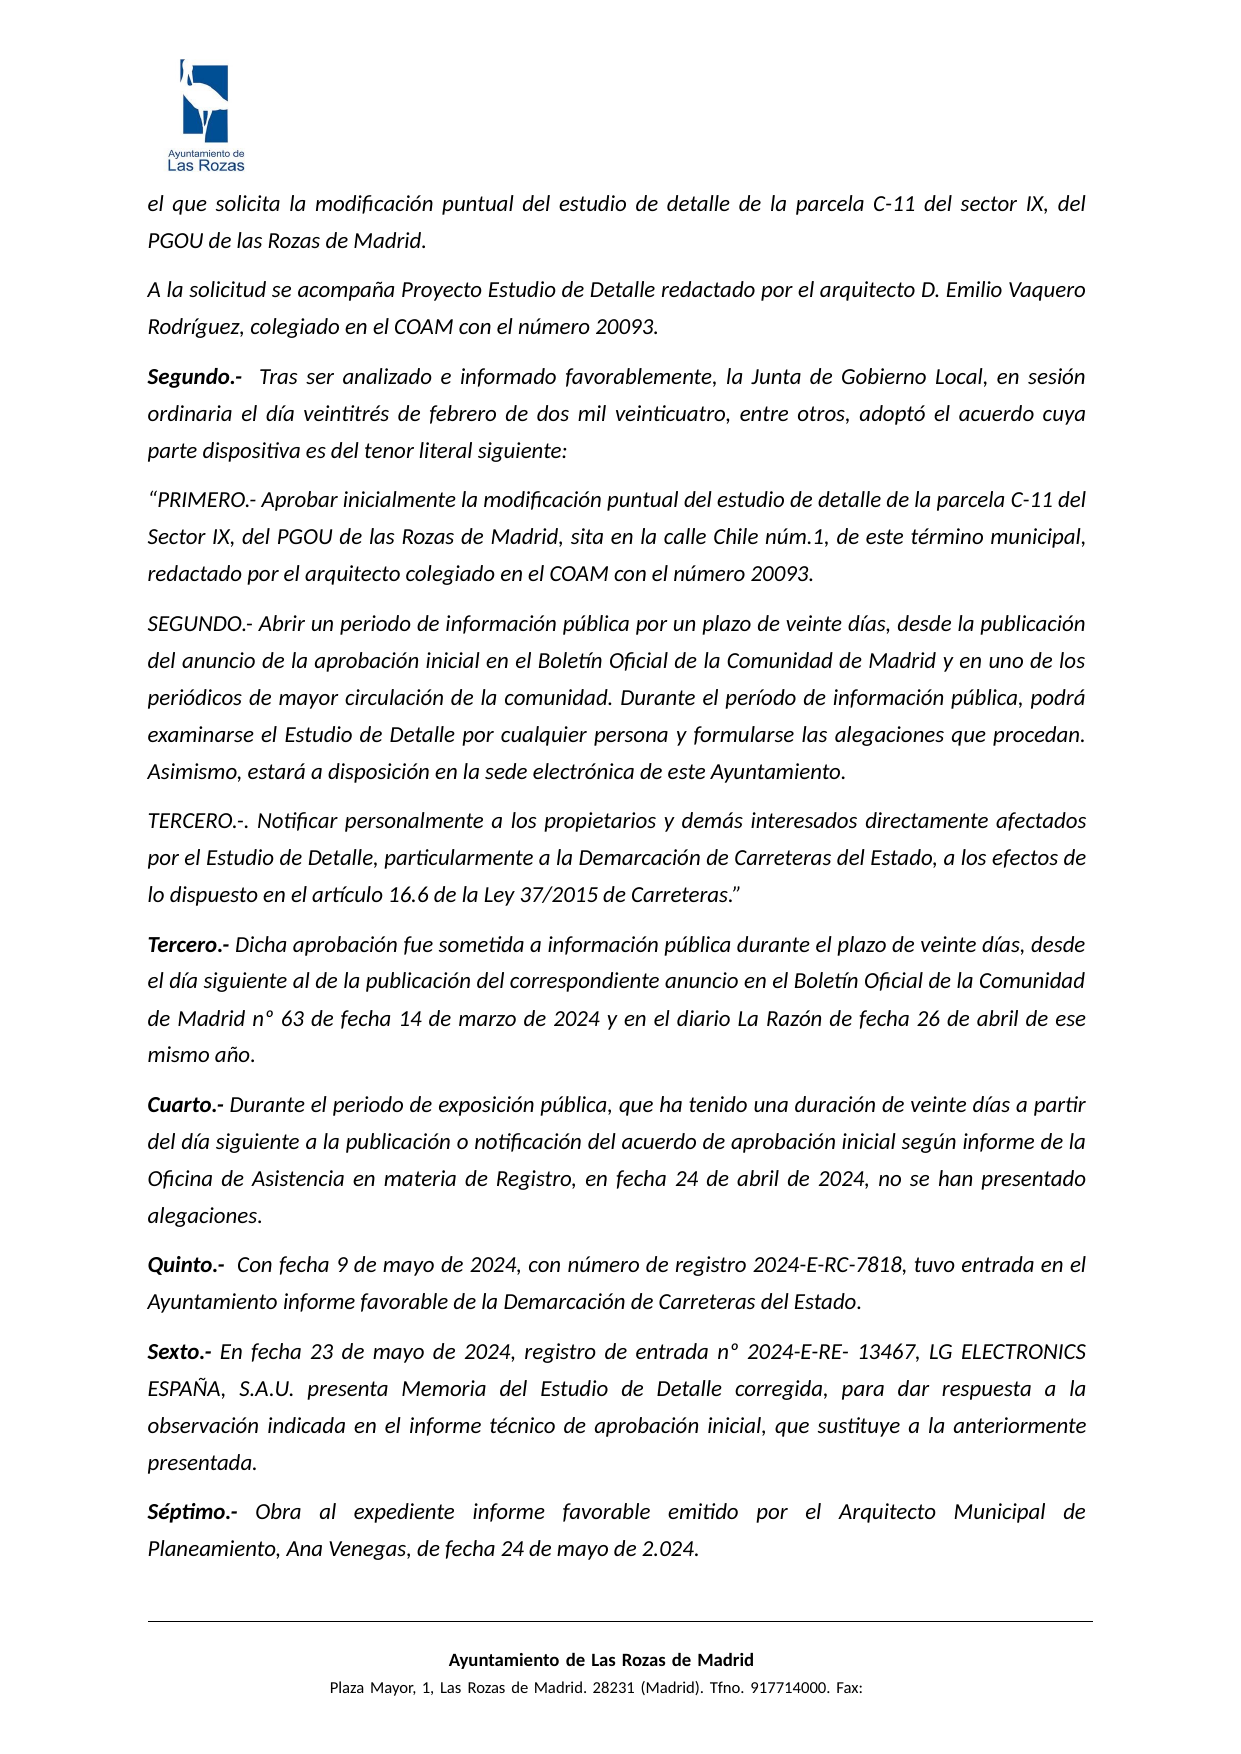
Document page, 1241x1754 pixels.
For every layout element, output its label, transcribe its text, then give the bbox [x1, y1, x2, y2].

text Quinto.- Con fecha 9 de mayo de 2024, con número de registro 2024-E-RC-7818, tuvo entrada en el Ayuntamiento informe favorable de la Demarcación de Carreteras del Estado. [147, 1251, 1090, 1316]
text Cuarto.- Durante el periodo de exposición pública, que ha tenido una duración de veinte días a partir del día siguiente a la publicación o notificación del acuerdo de aprobación inicial según informe de la Oficina de Asistencia en materia de Registro, en fecha 24 de abril de 2024, no se han presentado alegaciones. [147, 1090, 1090, 1229]
text Tercero.- Dicha aprobación fue sometida a información pública durante el plazo de veinte días, desde el día siguiente al de la publicación del correspondiente anuncio en el Boletín Oficial de la Comunidad de Madrid nº 63 de fecha 14 de marzo de 2024 y en el diario La Razón de fecha 26 de abril de ese mismo año. [147, 930, 1090, 1069]
text “PRIMERO.- Aprobar inicialmente la modificación puntual del estudio de detalle de la parcela C-11 del Sector IX, del PGOU de las Rozas de Madrid, sita en la calle Chile núm.1, de este término municipal, redactado por el arquitecto colegiado en el COAM con el número 20093. [147, 485, 1090, 587]
text Séptimo.- Obra al expediente informe favorable emitido por el Arquitecto Municipal de Planeamiento, Ana Venegas, de fecha 24 de mayo de 2.024. [147, 1497, 1090, 1562]
text A la solicitud se acompaña Proyecto Estudio de Detalle redactado por el arquitecto D. Emilio Vaquero Rodríguez, colegiado en el COAM con el número 20093. [147, 276, 1090, 341]
text SEGUNDO.- Abrir un periodo de información pública por un plazo de veinte días, desde la publicación del anuncio de la aprobación inicial en el Boletín Oficial de la Comunidad de Madrid y en uno de los periódicos de mayor circulación de la comunidad. Durante el período de información pública, podrá examinarse el Estudio de Detalle por cualquier persona y formularse las alegaciones que procedan. Asimismo, estará a disposición en la sede electrónica de este Ayuntamiento. [147, 609, 1090, 785]
text el que solicita la modificación puntual del estudio de detalle de la parcela C-11 del sector IX, del PGOU de las Rozas de Madrid. [147, 189, 1090, 254]
text TERCERO.-. Notificar personalmente a los propietarios y demás interesados directamente afectados por el Estudio de Detalle, particularmente a la Demarcación de Carreteras del Estado, a los efectos de lo dispuesto en el artículo 16.6 de la Ley 37/2015 de Carreteras.” [147, 806, 1090, 908]
text Sexto.- En fecha 23 de mayo de 2024, registro de entrada nº 2024-E-RE- 13467, LG ELECTRONICS ESPAÑA, S.A.U. presenta Memoria del Estudio de Detalle corregida, para dar respuesta a la observación indicada en el informe técnico de aprobación inicial, que sustituye a la anteriormente presentada. [147, 1337, 1090, 1476]
text Segundo.- Tras ser analizado e informado favorablemente, la Junta de Gobierno Local, en sesión ordinaria el día veintitrés de febrero de dos mil veinticuatro, entre otros, adoptó el acuerdo cuya parte dispositiva es del tenor literal siguiente: [147, 362, 1090, 464]
